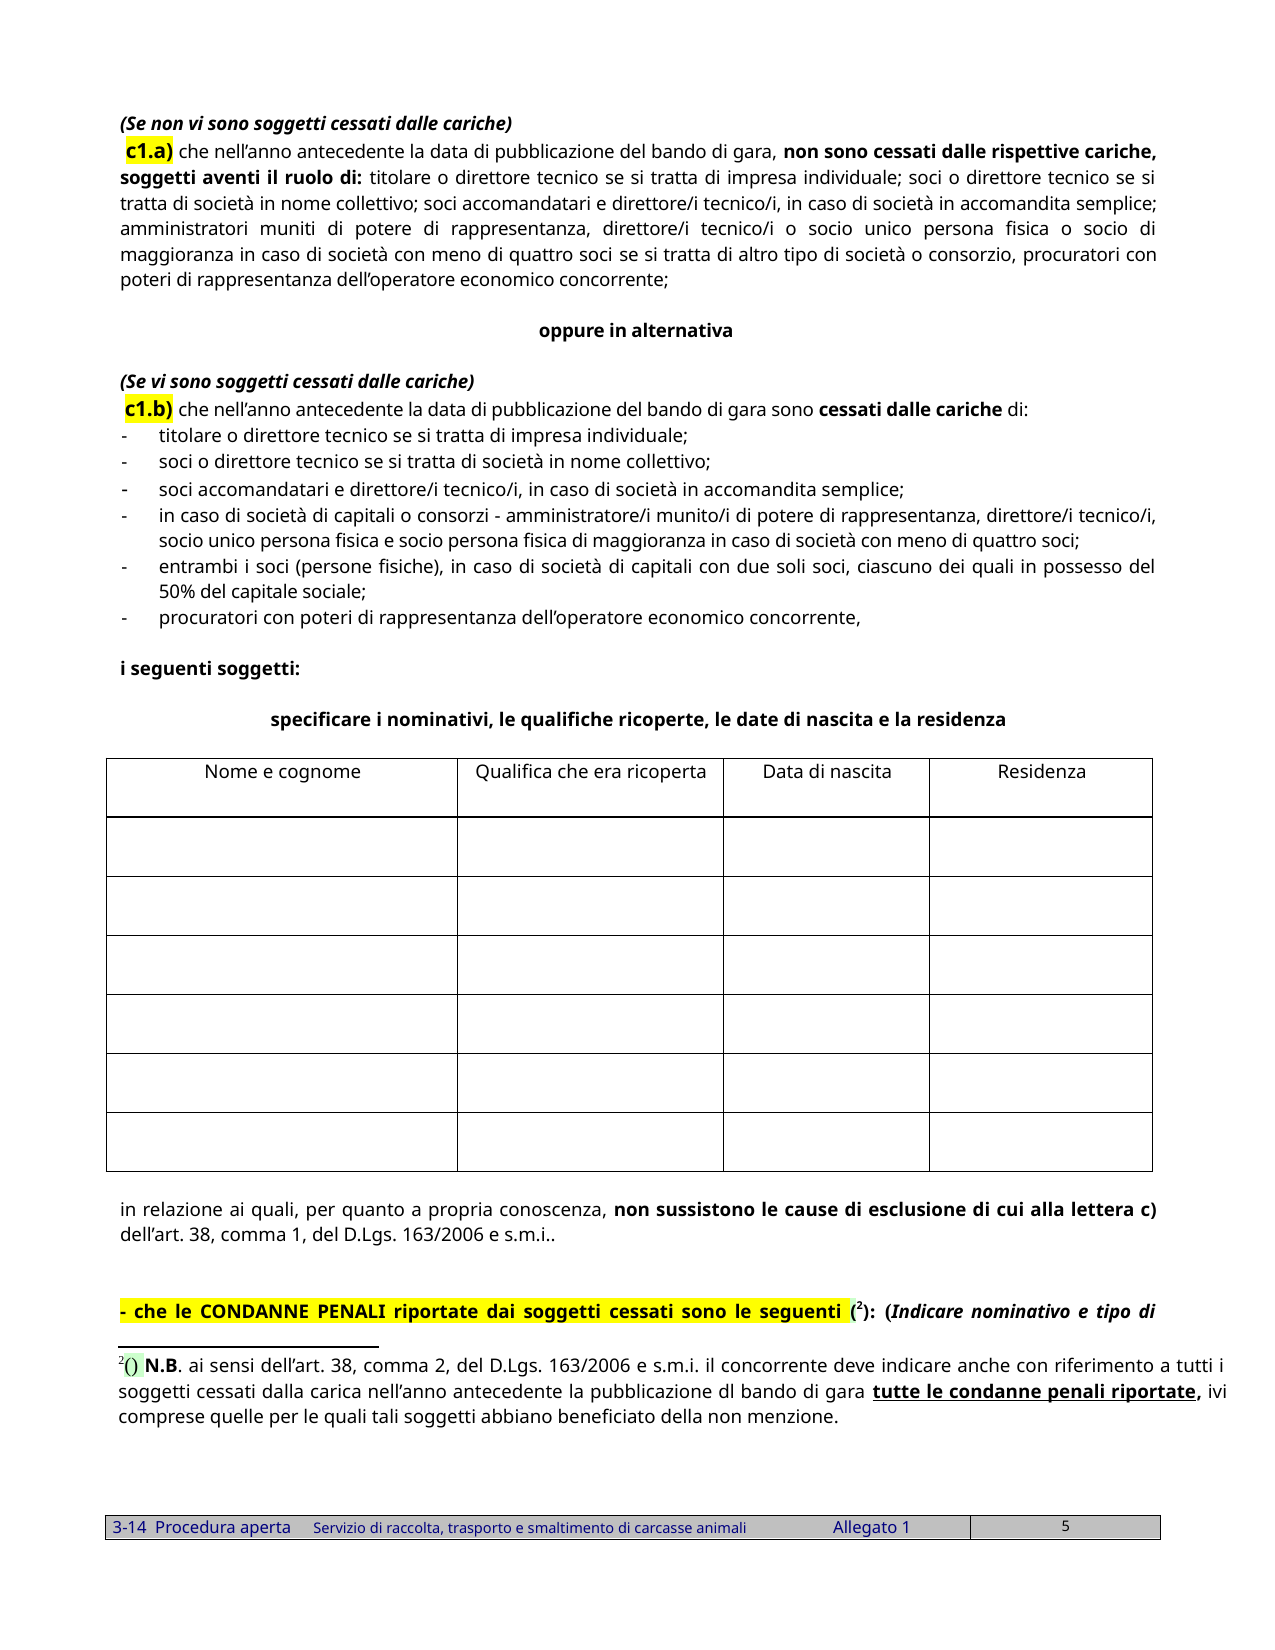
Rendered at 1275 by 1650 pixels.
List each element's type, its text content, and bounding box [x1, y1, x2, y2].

table_cell [107, 877, 457, 934]
table_cell [724, 1054, 929, 1112]
list in caso di società di capitali o consorzi - amministratore/i munito/i di potere di rappresentanza, direttore/i tecnico/i, socio unico persona fisica e socio persona fisica di maggioranza in caso di società con meno di quattro soci; [121, 502, 1157, 553]
table_cell [458, 1113, 723, 1171]
list c1.b) che nell’anno antecedente la data di pubblicazione del bando di gara sono cessati dalle cariche di: [120, 394, 1157, 423]
table_cell [107, 1054, 457, 1112]
table_cell [930, 877, 1152, 934]
text oppure in alternativa [120, 318, 1157, 343]
table_cell [724, 936, 929, 994]
table_cell [724, 1113, 929, 1171]
table_cell [107, 936, 457, 994]
table_cell [458, 995, 723, 1053]
table_header Qualifica che era ricoperta [458, 759, 723, 816]
list entrambi i soci (persone fisiche), in caso di società di capitali con due soli soci, ciascuno dei quali in possesso del 50% del capitale sociale; [121, 553, 1157, 604]
list soci o direttore tecnico se si tratta di società in nome collettivo; [121, 448, 1157, 474]
table_cell [724, 877, 929, 934]
table_cell [930, 818, 1152, 876]
text (Se non vi sono soggetti cessati dalle cariche) [120, 111, 1157, 136]
table_cell [930, 1113, 1152, 1171]
table_cell [930, 936, 1152, 994]
table_cell [458, 818, 723, 876]
table_cell [458, 877, 723, 934]
table_header Residenza [930, 759, 1152, 816]
table_header Data di nascita [724, 759, 929, 816]
table_cell [930, 995, 1152, 1053]
text - che le CONDANNE PENALI riportate dai soggetti cessati sono le seguenti (): (Indicare nominativo e tipo di [120, 1298, 1157, 1323]
list soci accomandatari e direttore/i tecnico/i, in caso di società in accomandita semplice; [121, 474, 1157, 502]
list titolare o direttore tecnico se si tratta di impresa individuale; [121, 423, 1157, 448]
text specificare i nominativi, le qualifiche ricoperte, le date di nascita e la residenza [120, 706, 1157, 732]
text in relazione ai quali, per quanto a propria conoscenza, non sussistono le cause di esclusione di cui alla lettera c) dell’art. 38, comma 1, del D.Lgs. 163/2006 e s.m.i.. [120, 1196, 1157, 1247]
table_cell [107, 1113, 457, 1171]
list procuratori con poteri di rappresentanza dell’operatore economico concorrente, [121, 604, 1157, 630]
table_header Nome e cognome [107, 759, 457, 816]
table_cell [458, 1054, 723, 1112]
table_cell [107, 818, 457, 876]
text (Se vi sono soggetti cessati dalle cariche) [120, 369, 1157, 394]
table_cell [930, 1054, 1152, 1112]
table_cell [724, 995, 929, 1053]
text i seguenti soggetti: [120, 655, 1157, 681]
list c1.a) che nell’anno antecedente la data di pubblicazione del bando di gara, non sono cessati dalle rispettive cariche, soggetti aventi il ruolo di: titolare o direttore tecnico se si tratta di impresa individuale; soci o direttore tecnico se si tratta di società in nome collettivo; soci accomandatari e direttore/i tecnico/i, in caso di società in accomandita semplice; amministratori muniti di potere di rappresentanza, direttore/i tecnico/i o socio unico persona fisica o socio di maggioranza in caso di società con meno di quattro soci se si tratta di altro tipo di società o consorzio, procuratori con poteri di rappresentanza dell’operatore economico concorrente; [120, 136, 1157, 292]
table_cell [107, 995, 457, 1053]
text () N.B. ai sensi dell’art. 38, comma 2, del D.Lgs. 163/2006 e s.m.i. il concorrente deve indicare anche con riferimento a tutti i soggetti cessati dalla carica nell’anno antecedente la pubblicazione dl bando di gara tutte le condanne penali riportate, ivi comprese quelle per le quali tali soggetti abbiano beneficiato della non menzione. [118, 1353, 1227, 1429]
table_cell [724, 818, 929, 876]
table_cell [458, 936, 723, 994]
